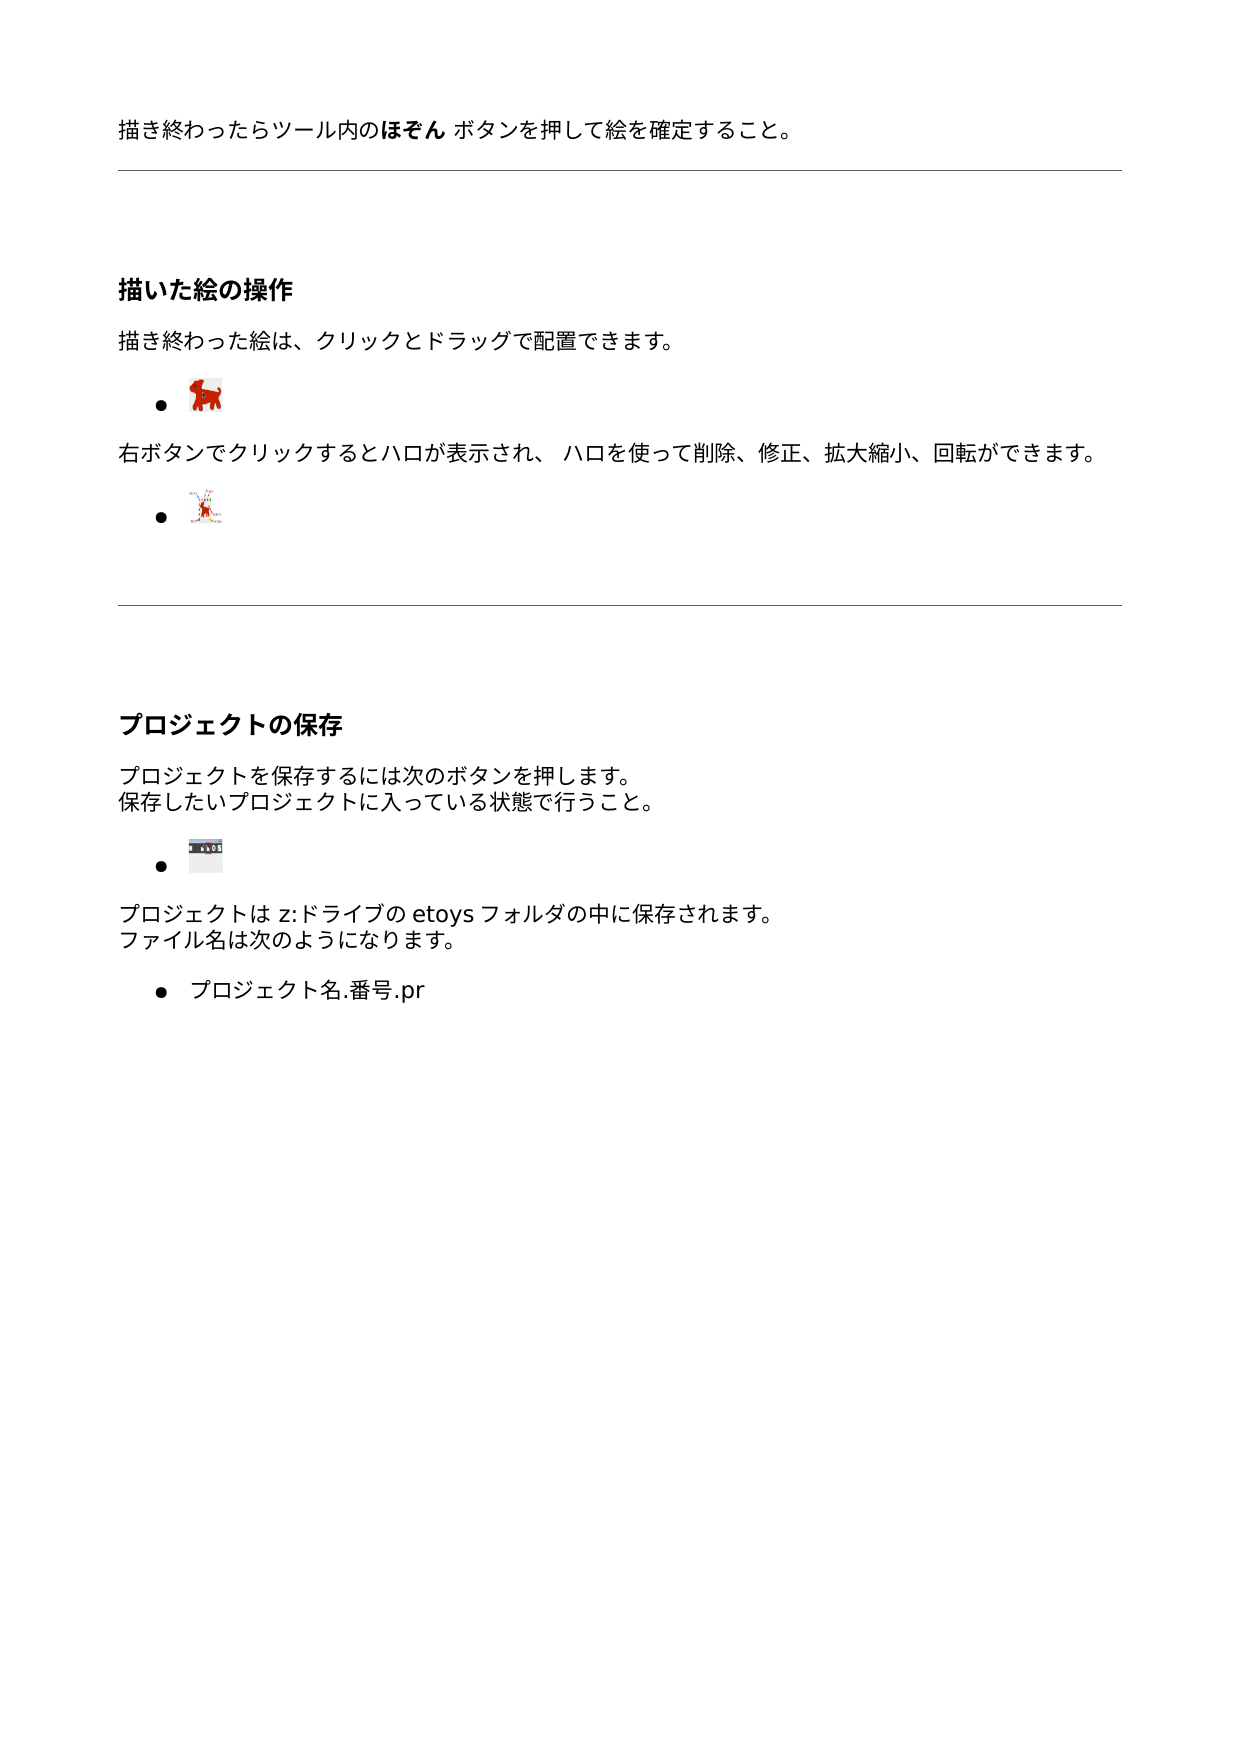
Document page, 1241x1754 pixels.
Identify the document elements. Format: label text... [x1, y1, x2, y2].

text 描き終わった絵は、クリックとドラッグで配置できます。 [118, 329, 1122, 355]
subtitle プロジェクトの保存 [118, 711, 1122, 740]
picture [188, 839, 223, 873]
picture [188, 489, 223, 524]
text プロジェクトを保存するには次のボタンを押します。 保存したいプロジェクトに入っている状態で行うこと。 [118, 764, 1122, 816]
picture [188, 378, 223, 412]
text 右ボタンでクリックするとハロが表示され、 ハロを使って削除、修正、拡大縮小、回転ができます。 [118, 441, 1122, 466]
list プロジェクト名.番号.pr [153, 977, 1122, 1004]
text 描き終わったらツール内のほぞん ボタンを押して絵を確定すること。 [118, 118, 1122, 144]
text プロジェクトは z:ドライブのetoysフォルダの中に保存されます。 ファイル名は次のようになります。 [118, 901, 1122, 954]
subtitle 描いた絵の操作 [118, 276, 1122, 305]
